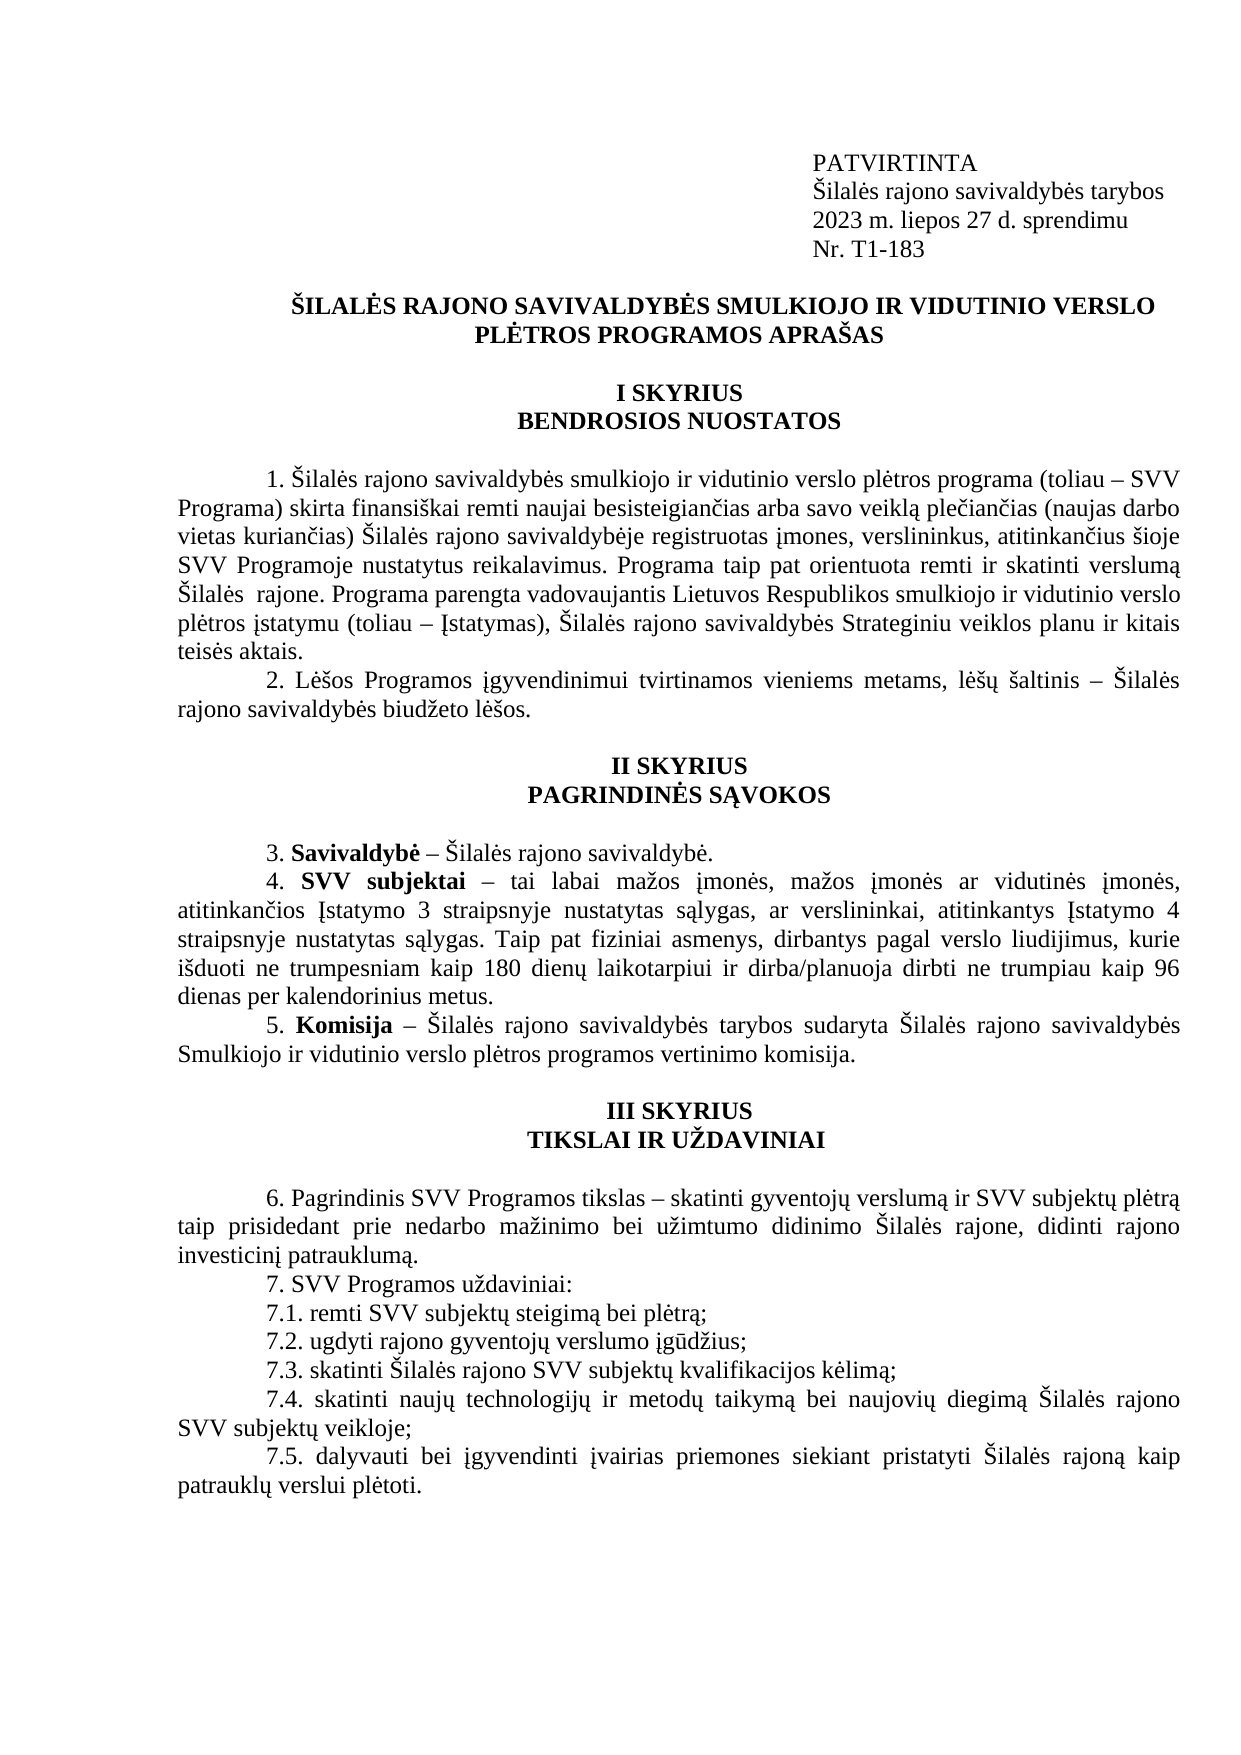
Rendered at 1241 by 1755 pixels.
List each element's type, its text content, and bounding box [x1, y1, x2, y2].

text 2023 m. liepos 27 d. sprendimu [177, 205, 1181, 234]
text 7.2. ugdyti rajono gyventojų verslumo įgūdžius; [177, 1326, 1181, 1355]
text 3. Savivaldybė – Šilalės rajono savivaldybė. [177, 838, 1181, 866]
text 7.3. skatinti Šilalės rajono SVV subjektų kvalifikacijos kėlimą; [177, 1355, 1181, 1384]
text PATVIRTINTA [177, 148, 1181, 176]
text Šilalės rajono savivaldybės tarybos [177, 176, 1181, 205]
text 6. Pagrindinis SVV Programos tikslas – skatinti gyventojų verslumą ir SVV subjektų plėtrą taip prisidedant prie nedarbo mažinimo bei užimtumo didinimo Šilalės rajone, didinti rajono investicinį patrauklumą. [177, 1183, 1181, 1269]
text 7.4. skatinti naujų technologijų ir metodų taikymą bei naujovių diegimą Šilalės rajono SVV subjektų veikloje; [177, 1384, 1181, 1441]
text Nr. T1-183 [177, 234, 1181, 263]
text PAGRINDINĖS SĄVOKOS [177, 780, 1181, 809]
text 7. SVV Programos uždaviniai: [177, 1269, 1181, 1298]
text 5. Komisija – Šilalės rajono savivaldybės tarybos sudaryta Šilalės rajono savivaldybės Smulkiojo ir vidutinio verslo plėtros programos vertinimo komisija. [177, 1010, 1181, 1068]
text 2. Lėšos Programos įgyvendinimui tvirtinamos vieniems metams, lėšų šaltinis – Šilalės rajono savivaldybės biudžeto lėšos. [177, 665, 1181, 723]
text I SKYRIUS [177, 378, 1181, 406]
text 7.5. dalyvauti bei įgyvendinti įvairias priemones siekiant pristatyti Šilalės rajoną kaip patrauklų verslui plėtoti. [177, 1441, 1181, 1499]
text 1. Šilalės rajono savivaldybės smulkiojo ir vidutinio verslo plėtros programa (toliau – SVV Programa) skirta finansiškai remti naujai besisteigiančias arba savo veiklą plečiančias (naujas darbo vietas kuriančias) Šilalės rajono savivaldybėje registruotas įmones, verslininkus, atitinkančius šioje SVV Programoje nustatytus reikalavimus. Programa taip pat orientuota remti ir skatinti verslumą Šilalės rajone. Programa parengta vadovaujantis Lietuvos Respublikos smulkiojo ir vidutinio verslo plėtros įstatymu (toliau – Įstatymas), Šilalės rajono savivaldybės Strateginiu veiklos planu ir kitais teisės aktais. [177, 464, 1181, 665]
text 4. SVV subjektai – tai labai mažos įmonės, mažos įmonės ar vidutinės įmonės, atitinkančios Įstatymo 3 straipsnyje nustatytas sąlygas, ar verslininkai, atitinkantys Įstatymo 4 straipsnyje nustatytas sąlygas. Taip pat fiziniai asmenys, dirbantys pagal verslo liudijimus, kurie išduoti ne trumpesniam kaip 180 dienų laikotarpiui ir dirba/planuoja dirbti ne trumpiau kaip 96 dienas per kalendorinius metus. [177, 866, 1181, 1010]
text III SKYRIUS [177, 1096, 1181, 1125]
text TIKSLAI IR UŽDAVINIAI [177, 1125, 1181, 1154]
text 7.1. remti SVV subjektų steigimą bei plėtrą; [177, 1298, 1181, 1326]
text ŠILALĖS RAJONO SAVIVALDYBĖS SMULKIOJO IR VIDUTINIO VERSLO PLĖTROS PROGRAMOS APRAŠAS [177, 291, 1181, 349]
text II SKYRIUS [177, 751, 1181, 780]
text BENDROSIOS NUOSTATOS [177, 406, 1181, 435]
